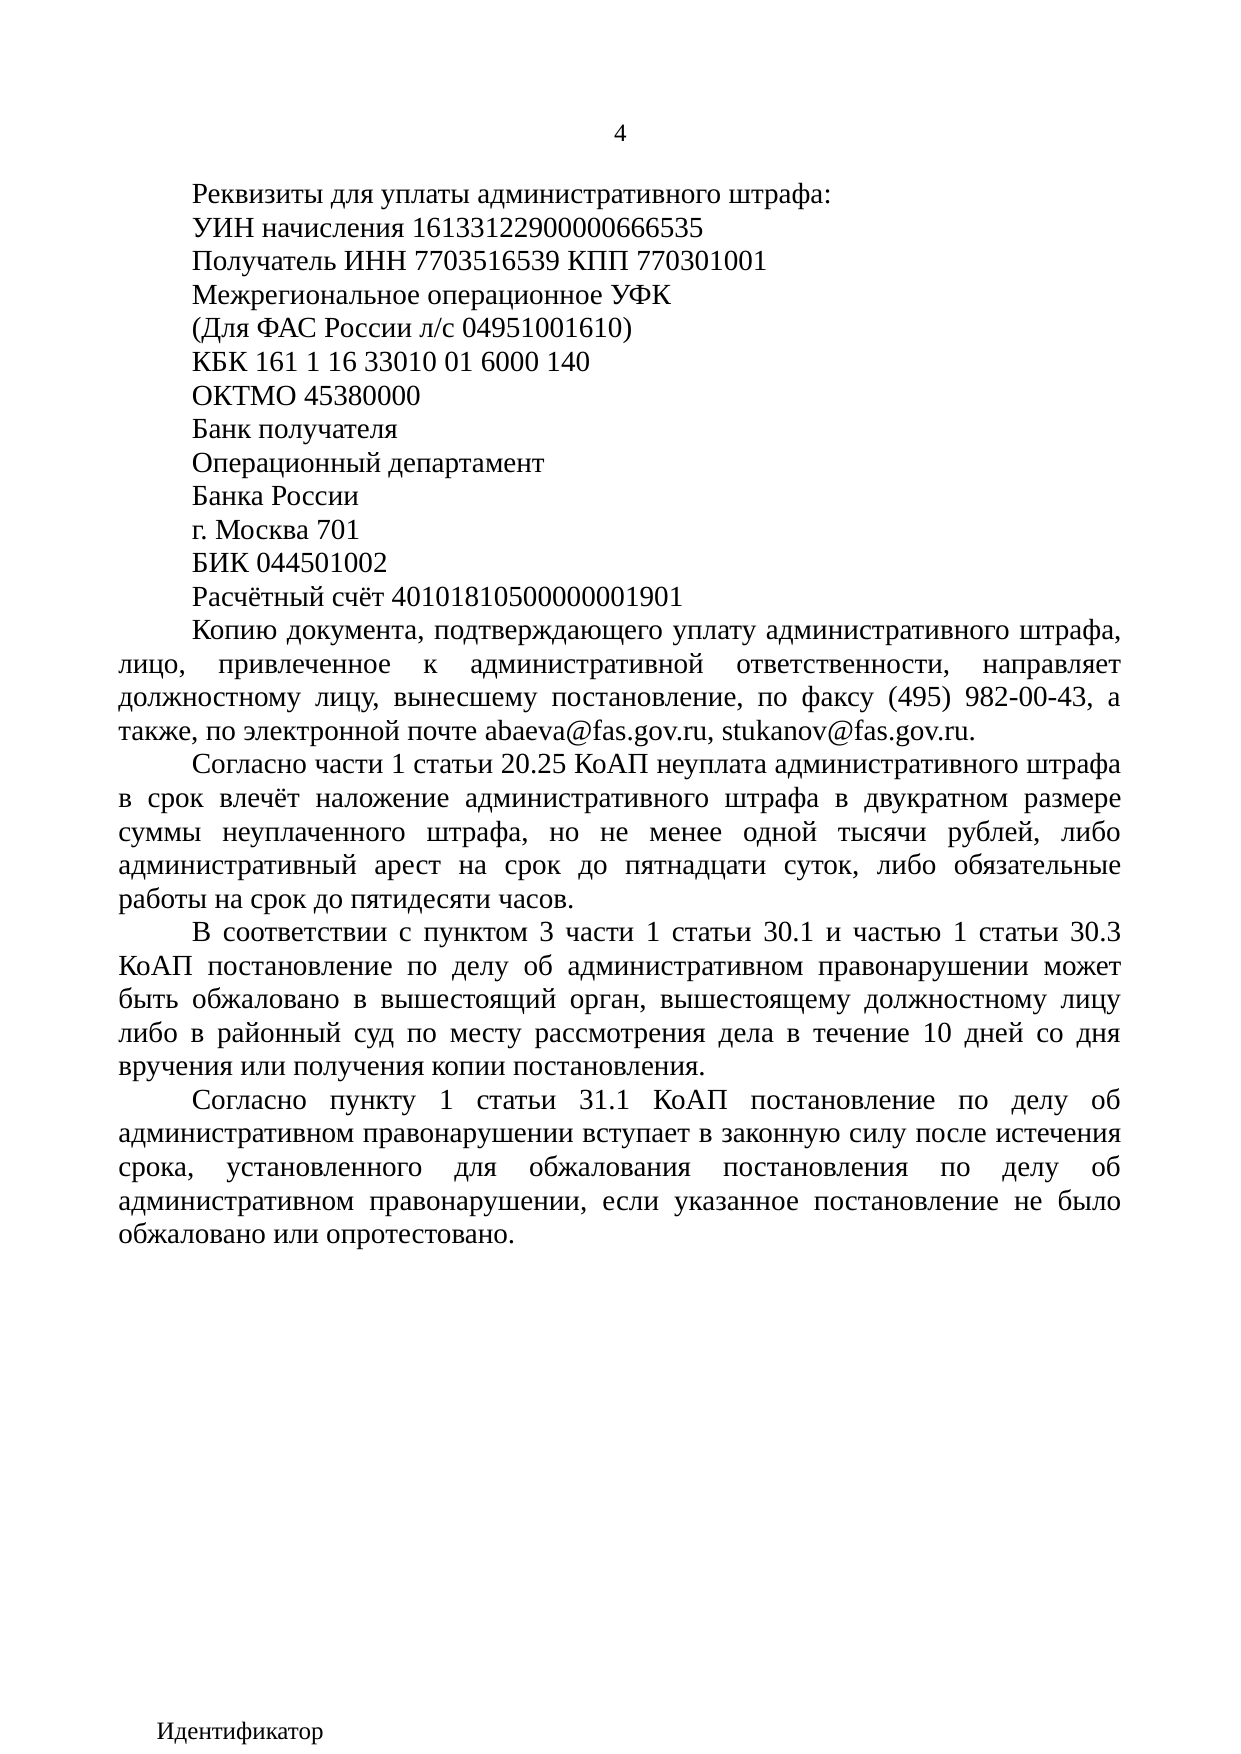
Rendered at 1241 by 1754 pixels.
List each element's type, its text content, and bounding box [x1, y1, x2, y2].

text В соответствии с пунктом 3 части 1 статьи 30.1 и частью 1 статьи 30.3 КоАП постановление по делу об административном правонарушении может быть обжаловано в вышестоящий орган, вышестоящему должностному лицу либо в районный суд по месту рассмотрения дела в течение 10 дней со дня вручения или получения копии постановления. [118, 914, 1122, 1082]
text ОКТМО 45380000 [118, 378, 1122, 411]
text Получатель ИНН 7703516539 КПП 770301001 [118, 243, 1122, 277]
text УИН начисления 16133122900000666535 [118, 210, 1122, 243]
text Банка России [118, 478, 1122, 512]
text БИК 044501002 [118, 545, 1122, 579]
text (Для ФАС России л/с 04951001610) [118, 311, 1122, 344]
text Согласно части 1 статьи 20.25 КоАП неуплата административного штрафа в срок влечёт наложение административного штрафа в двукратном размере суммы неуплаченного штрафа, но не менее одной тысячи рублей, либо административный арест на срок до пятнадцати суток, либо обязательные работы на срок до пятидесяти часов. [118, 747, 1122, 914]
text г. Москва 701 [118, 512, 1122, 545]
text Согласно пункту 1 статьи 31.1 КоАП постановление по делу об административном правонарушении вступает в законную силу после истечения срока, установленного для обжалования постановления по делу об административном правонарушении, если указанное постановление не было обжаловано или опротестовано. [118, 1082, 1122, 1250]
text Расчётный счёт 40101810500000001901 [118, 579, 1122, 612]
text КБК 161 1 16 33010 01 6000 140 [118, 344, 1122, 378]
text Копию документа, подтверждающего уплату административного штрафа, лицо, привлеченное к административной ответственности, направляет должностному лицу, вынесшему постановление, по факсу (495) 982-00-43, а также, по электронной почте abaeva@fas.gov.ru, stukanov@fas.gov.ru. [118, 612, 1122, 747]
text Операционный департамент [118, 445, 1122, 478]
text Реквизиты для уплаты административного штрафа: [118, 176, 1122, 210]
text Межрегиональное операционное УФК [118, 277, 1122, 311]
text Банк получателя [118, 411, 1122, 445]
